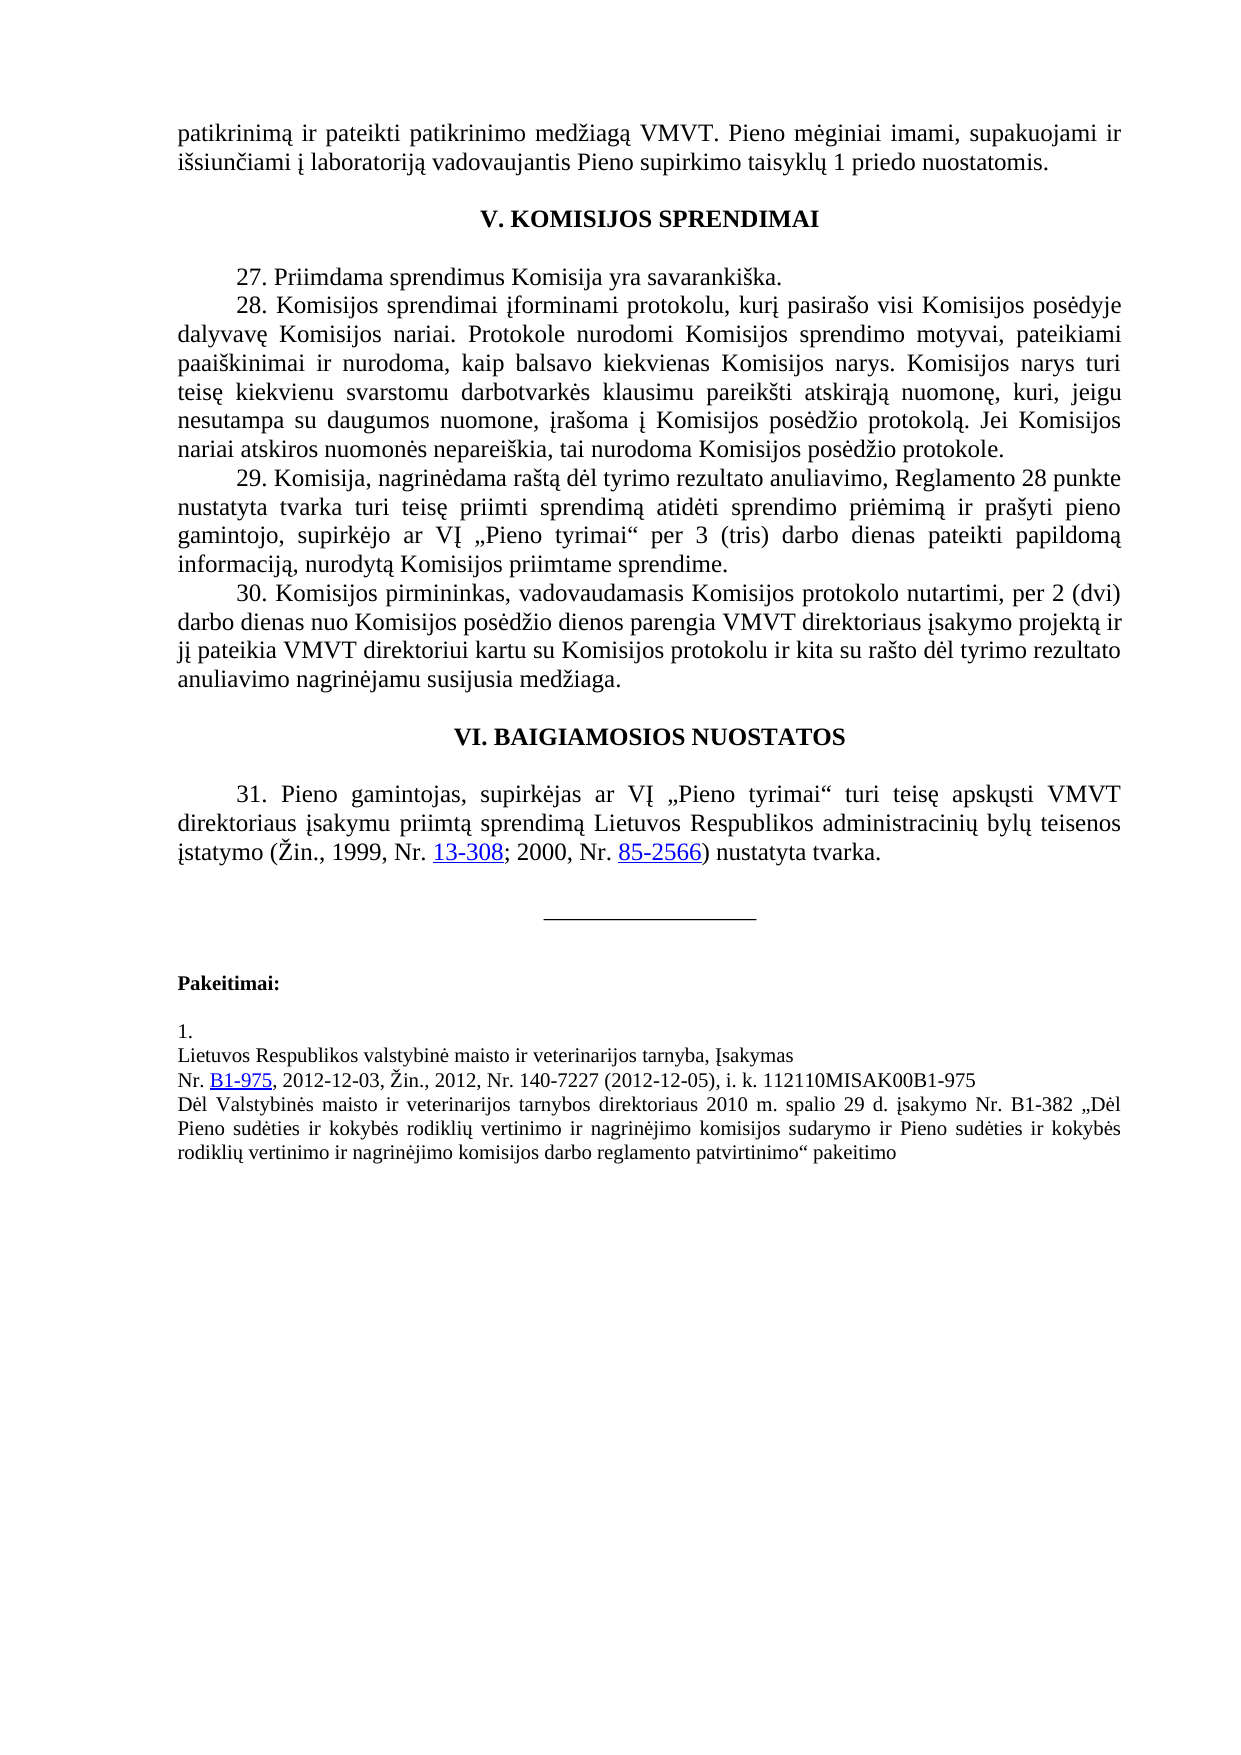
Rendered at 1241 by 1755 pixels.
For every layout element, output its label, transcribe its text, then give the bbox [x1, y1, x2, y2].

text 28. Komisijos sprendimai įforminami protokolu, kurį pasirašo visi Komisijos posėdyje dalyvavę Komisijos nariai. Protokole nurodomi Komisijos sprendimo motyvai, pateikiami paaiškinimai ir nurodoma, kaip balsavo kiekvienas Komisijos narys. Komisijos narys turi teisę kiekvienu svarstomu darbotvarkės klausimu pareikšti atskirąją nuomonę, kuri, jeigu nesutampa su daugumos nuomone, įrašoma į Komisijos posėdžio protokolą. Jei Komisijos nariai atskiros nuomonės nepareiškia, tai nurodoma Komisijos posėdžio protokole. [177, 291, 1122, 463]
text Lietuvos Respublikos valstybinė maisto ir veterinarijos tarnyba, Įsakymas [177, 1043, 1122, 1067]
text 1. [177, 1019, 1122, 1043]
text V. KOMISIJOS SPRENDIMAI [177, 204, 1122, 233]
text 29. Komisija, nagrinėdama raštą dėl tyrimo rezultato anuliavimo, Reglamento 28 punkte nustatyta tvarka turi teisę priimti sprendimą atidėti sprendimo priėmimą ir prašyti pieno gamintojo, supirkėjo ar VĮ „Pieno tyrimai“ per 3 (tris) darbo dienas pateikti papildomą informaciją, nurodytą Komisijos priimtame sprendime. [177, 463, 1122, 578]
text Dėl Valstybinės maisto ir veterinarijos tarnybos direktoriaus 2010 m. spalio 29 d. įsakymo Nr. B1-382 „Dėl Pieno sudėties ir kokybės rodiklių vertinimo ir nagrinėjimo komisijos sudarymo ir Pieno sudėties ir kokybės rodiklių vertinimo ir nagrinėjimo komisijos darbo reglamento patvirtinimo“ pakeitimo [177, 1092, 1122, 1164]
text 31. Pieno gamintojas, supirkėjas ar VĮ „Pieno tyrimai“ turi teisę apskųsti VMVT direktoriaus įsakymu priimtą sprendimą Lietuvos Respublikos administracinių bylų teisenos įstatymo (Žin., 1999, Nr. 13-308; 2000, Nr. 85-2566) nustatyta tvarka. [177, 779, 1122, 866]
text _________________ [177, 894, 1122, 923]
text Pakeitimai: [177, 971, 1122, 995]
text Nr. B1-975, 2012-12-03, Žin., 2012, Nr. 140-7227 (2012-12-05), i. k. 112110MISAK00B1-975 [177, 1067, 1122, 1092]
text VI. BAIGIAMOSIOS NUOSTATOS [177, 722, 1122, 751]
text 30. Komisijos pirmininkas, vadovaudamasis Komisijos protokolo nutartimi, per 2 (dvi) darbo dienas nuo Komisijos posėdžio dienos parengia VMVT direktoriaus įsakymo projektą ir jį pateikia VMVT direktoriui kartu su Komisijos protokolu ir kita su rašto dėl tyrimo rezultato anuliavimo nagrinėjamu susijusia medžiaga. [177, 578, 1122, 693]
text patikrinimą ir pateikti patikrinimo medžiagą VMVT. Pieno mėginiai imami, supakuojami ir išsiunčiami į laboratoriją vadovaujantis Pieno supirkimo taisyklų 1 priedo nuostatomis. [177, 118, 1122, 176]
text 27. Priimdama sprendimus Komisija yra savarankiška. [177, 262, 1122, 291]
